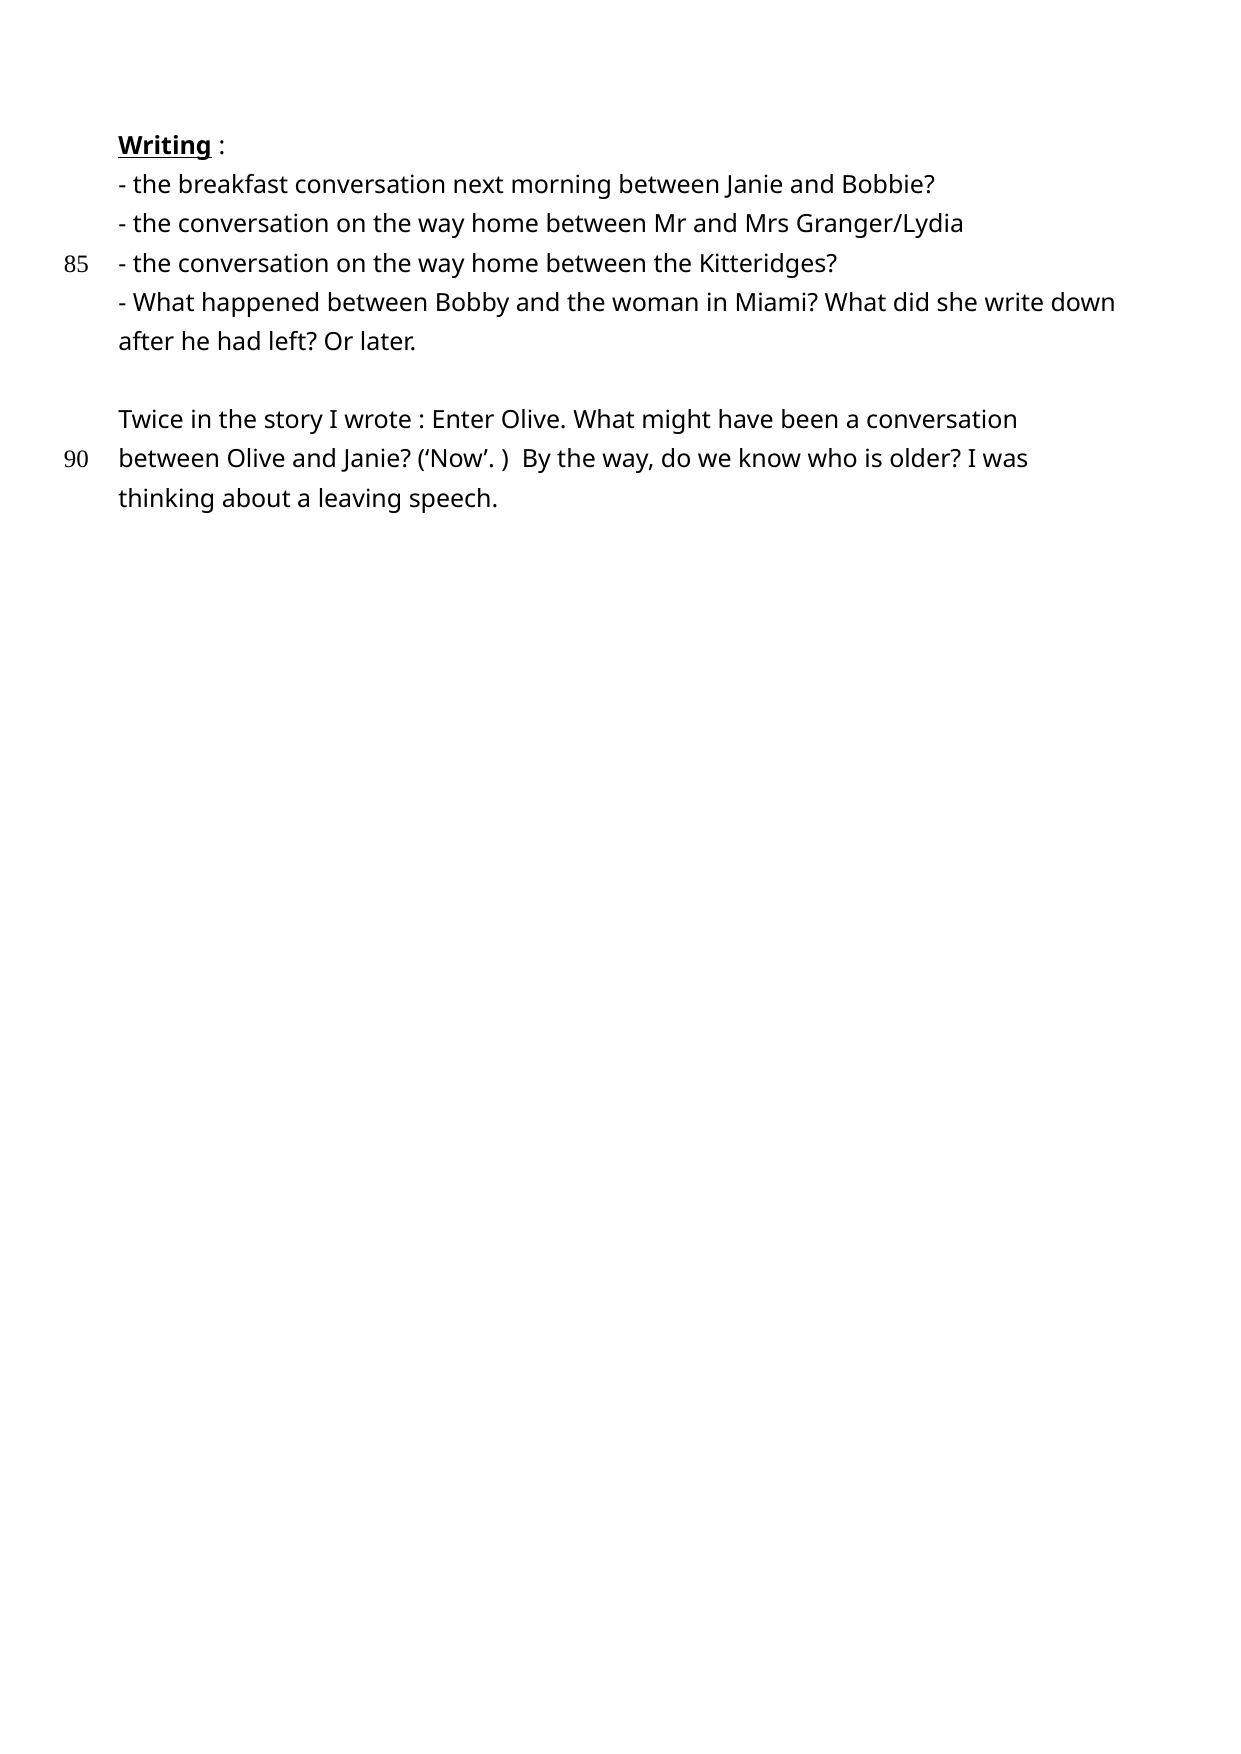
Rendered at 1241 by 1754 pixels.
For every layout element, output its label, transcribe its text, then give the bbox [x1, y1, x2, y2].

text - the conversation on the way home between Mr and Mrs Granger/Lydia [118, 206, 1122, 240]
text Writing : [118, 128, 1122, 162]
text - What happened between Bobby and the woman in Miami? What did she write down after he had left? Or later. [118, 284, 1122, 358]
text - the breakfast conversation next morning between Janie and Bobbie? [118, 167, 1122, 201]
text Twice in the story I wrote : Enter Olive. What might have been a conversation between Olive and Janie? (‘Now’. ) By the way, do we know who is older? I was thinking about a leaving speech. [118, 402, 1122, 514]
text - the conversation on the way home between the Kitteridges? [118, 245, 1122, 279]
